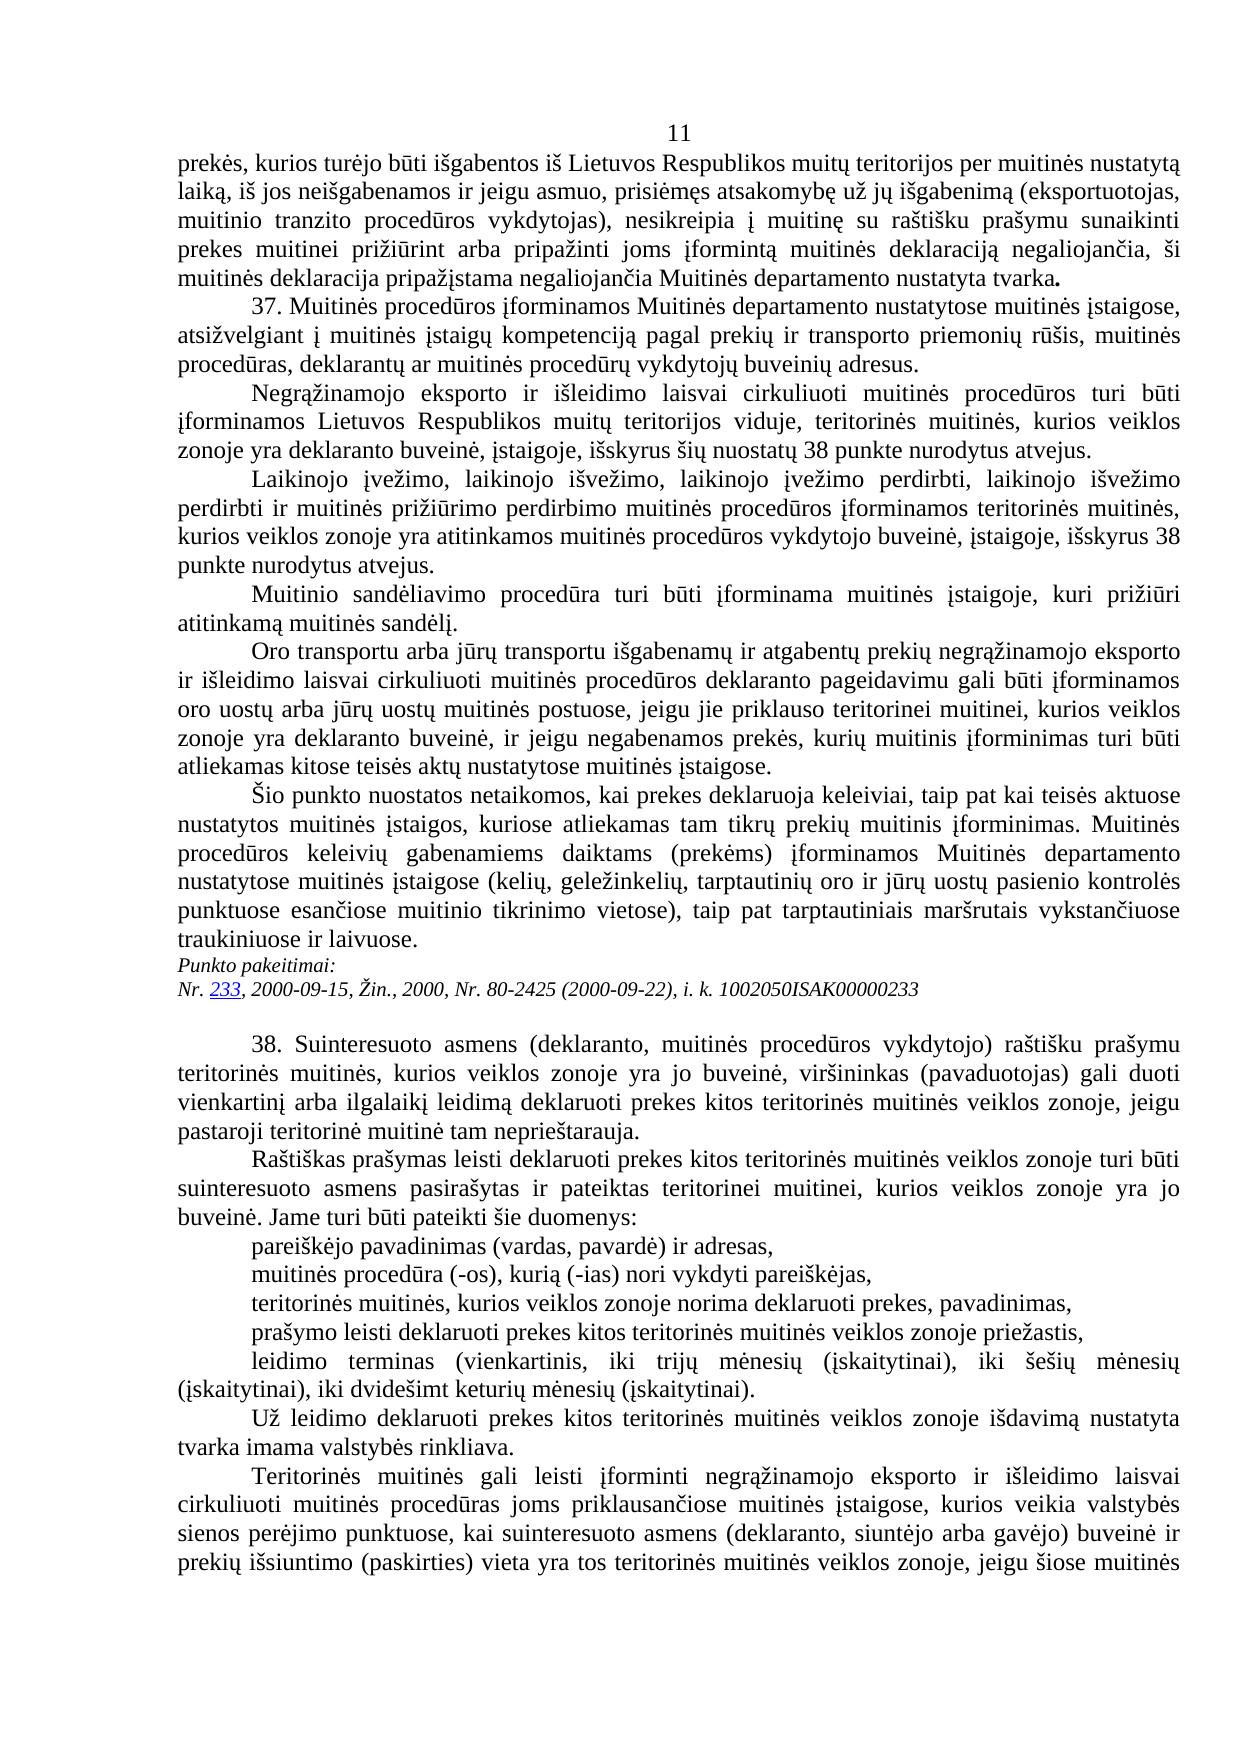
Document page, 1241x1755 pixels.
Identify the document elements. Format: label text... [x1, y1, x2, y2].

text 38. Suinteresuoto asmens (deklaranto, muitinės procedūros vykdytojo) raštišku prašymu teritorinės muitinės, kurios veiklos zonoje yra jo buveinė, viršininkas (pavaduotojas) gali duoti vienkartinį arba ilgalaikį leidimą deklaruoti prekes kitos teritorinės muitinės veiklos zonoje, jeigu pastaroji teritorinė muitinė tam neprieštarauja. [177, 1029, 1181, 1144]
text 37. Muitinės procedūros įforminamos Muitinės departamento nustatytose muitinės įstaigose, atsižvelgiant į muitinės įstaigų kompetenciją pagal prekių ir transporto priemonių rūšis, muitinės procedūras, deklarantų ar muitinės procedūrų vykdytojų buveinių adresus. [177, 291, 1181, 378]
text Muitinio sandėliavimo procedūra turi būti įforminama muitinės įstaigoje, kuri prižiūri atitinkamą muitinės sandėlį. [177, 579, 1181, 636]
text Nr. 233, 2000-09-15, Žin., 2000, Nr. 80-2425 (2000-09-22), i. k. 1002050ISAK00000233 [177, 977, 1181, 1001]
text prašymo leisti deklaruoti prekes kitos teritorinės muitinės veiklos zonoje priežastis, [177, 1317, 1181, 1346]
text Teritorinės muitinės gali leisti įforminti negrąžinamojo eksporto ir išleidimo laisvai cirkuliuoti muitinės procedūras joms priklausančiose muitinės įstaigose, kurios veikia valstybės sienos perėjimo punktuose, kai suinteresuoto asmens (deklaranto, siuntėjo arba gavėjo) buveinė ir prekių išsiuntimo (paskirties) vieta yra tos teritorinės muitinės veiklos zonoje, jeigu šiose muitinės [177, 1461, 1181, 1576]
text pareiškėjo pavadinimas (vardas, pavardė) ir adresas, [177, 1231, 1181, 1259]
text Už leidimo deklaruoti prekes kitos teritorinės muitinės veiklos zonoje išdavimą nustatyta tvarka imama valstybės rinkliava. [177, 1403, 1181, 1461]
text leidimo terminas (vienkartinis, iki trijų mėnesių (įskaitytinai), iki šešių mėnesių (įskaitytinai), iki dvidešimt keturių mėnesių (įskaitytinai). [177, 1346, 1181, 1403]
text Oro transportu arba jūrų transportu išgabenamų ir atgabentų prekių negrąžinamojo eksporto ir išleidimo laisvai cirkuliuoti muitinės procedūros deklaranto pageidavimu gali būti įforminamos oro uostų arba jūrų uostų muitinės postuose, jeigu jie priklauso teritorinei muitinei, kurios veiklos zonoje yra deklaranto buveinė, ir jeigu negabenamos prekės, kurių muitinis įforminimas turi būti atliekamas kitose teisės aktų nustatytose muitinės įstaigose. [177, 636, 1181, 780]
text Šio punkto nuostatos netaikomos, kai prekes deklaruoja keleiviai, taip pat kai teisės aktuose nustatytos muitinės įstaigos, kuriose atliekamas tam tikrų prekių muitinis įforminimas. Muitinės procedūros keleivių gabenamiems daiktams (prekėms) įforminamos Muitinės departamento nustatytose muitinės įstaigose (kelių, geležinkelių, tarptautinių oro ir jūrų uostų pasienio kontrolės punktuose esančiose muitinio tikrinimo vietose), taip pat tarptautiniais maršrutais vykstančiuose traukiniuose ir laivuose. [177, 780, 1181, 953]
text Raštiškas prašymas leisti deklaruoti prekes kitos teritorinės muitinės veiklos zonoje turi būti suinteresuoto asmens pasirašytas ir pateiktas teritorinei muitinei, kurios veiklos zonoje yra jo buveinė. Jame turi būti pateikti šie duomenys: [177, 1144, 1181, 1231]
text teritorinės muitinės, kurios veiklos zonoje norima deklaruoti prekes, pavadinimas, [177, 1288, 1181, 1317]
text Negrąžinamojo eksporto ir išleidimo laisvai cirkuliuoti muitinės procedūros turi būti įforminamos Lietuvos Respublikos muitų teritorijos viduje, teritorinės muitinės, kurios veiklos zonoje yra deklaranto buveinė, įstaigoje, išskyrus šių nuostatų 38 punkte nurodytus atvejus. [177, 378, 1181, 464]
text prekės, kurios turėjo būti išgabentos iš Lietuvos Respublikos muitų teritorijos per muitinės nustatytą laiką, iš jos neišgabenamos ir jeigu asmuo, prisiėmęs atsakomybę už jų išgabenimą (eksportuotojas, muitinio tranzito procedūros vykdytojas), nesikreipia į muitinę su raštišku prašymu sunaikinti prekes muitinei prižiūrint arba pripažinti joms įformintą muitinės deklaraciją negaliojančia, ši muitinės deklaracija pripažįstama negaliojančia Muitinės departamento nustatyta tvarka. [177, 148, 1181, 291]
text Laikinojo įvežimo, laikinojo išvežimo, laikinojo įvežimo perdirbti, laikinojo išvežimo perdirbti ir muitinės prižiūrimo perdirbimo muitinės procedūros įforminamos teritorinės muitinės, kurios veiklos zonoje yra atitinkamos muitinės procedūros vykdytojo buveinė, įstaigoje, išskyrus 38 punkte nurodytus atvejus. [177, 464, 1181, 579]
text Punkto pakeitimai: [177, 953, 1181, 977]
text muitinės procedūra (-os), kurią (-ias) nori vykdyti pareiškėjas, [177, 1259, 1181, 1288]
